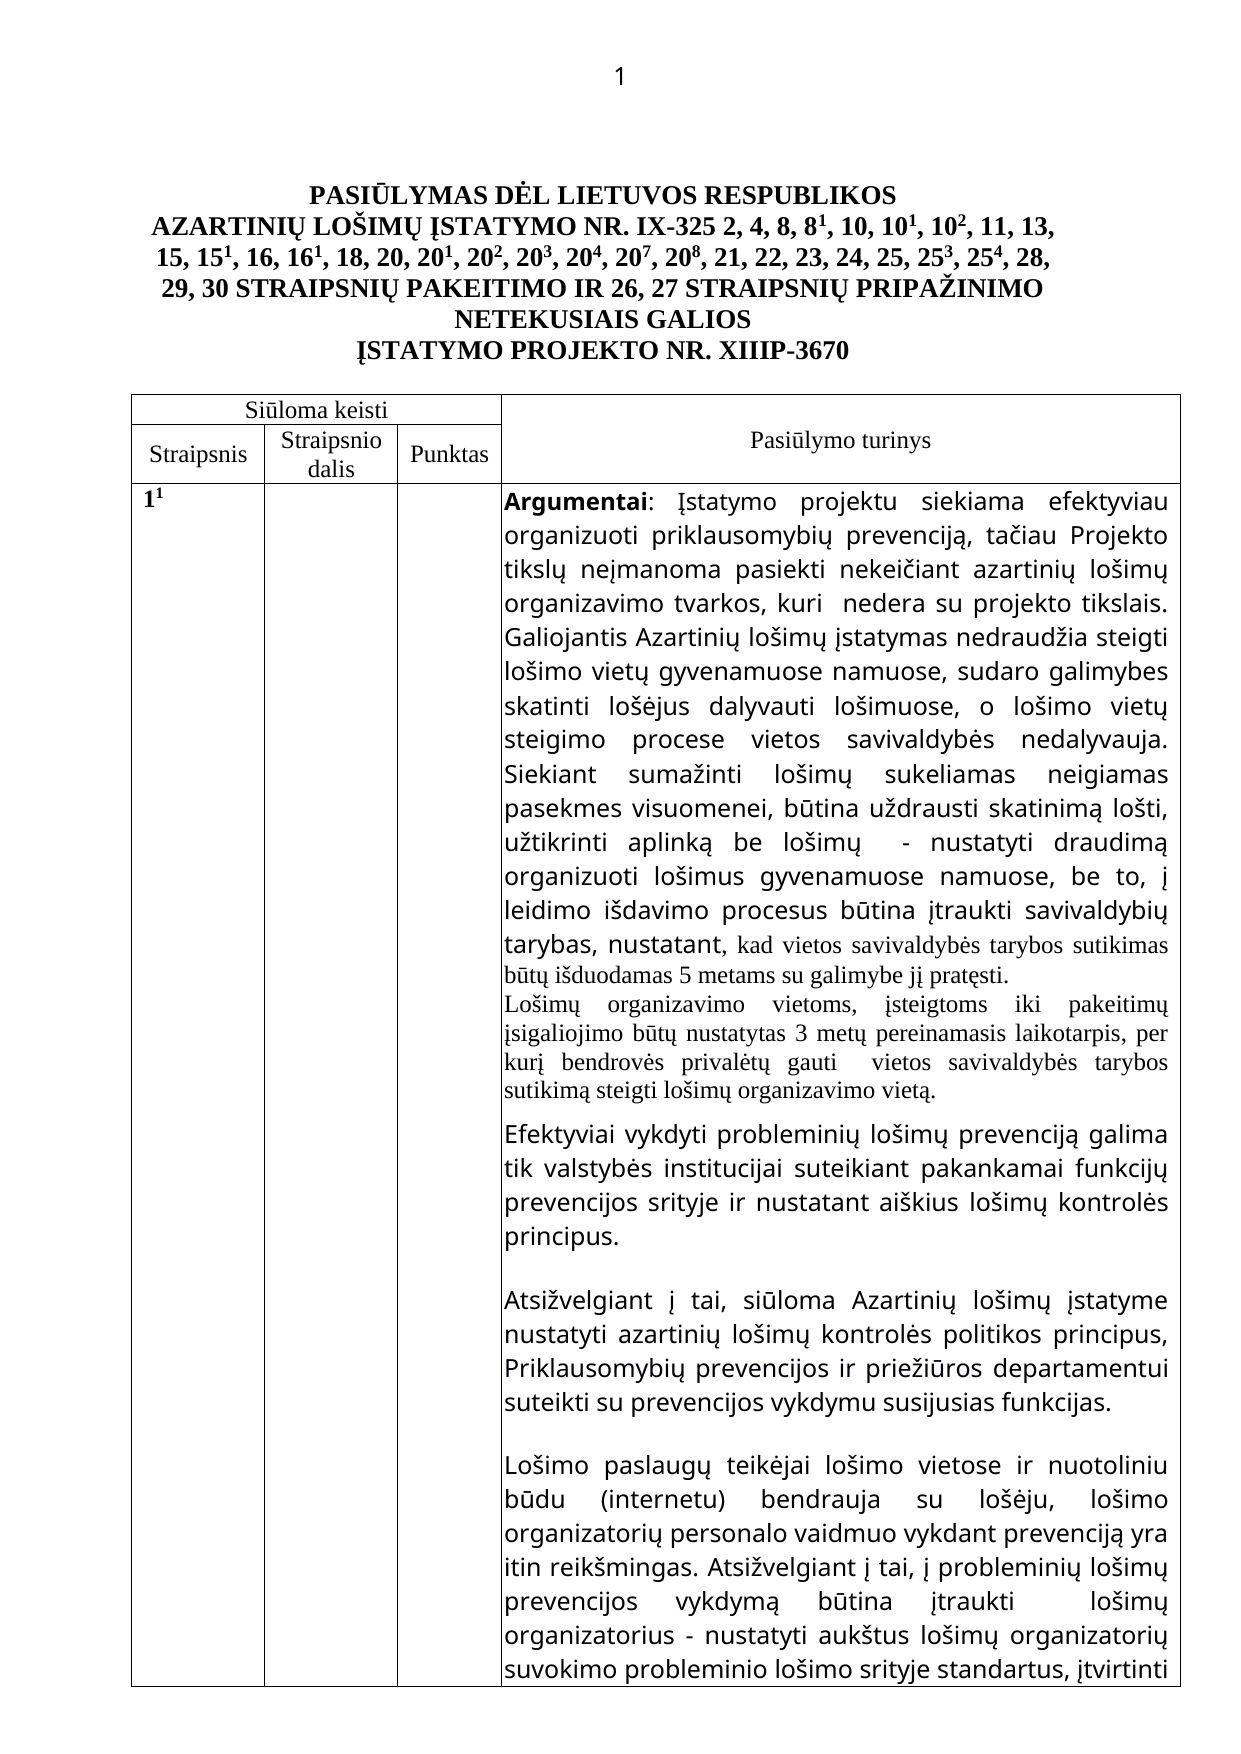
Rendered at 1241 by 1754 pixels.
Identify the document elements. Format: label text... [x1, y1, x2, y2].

text AZARTINIŲ LOŠIMŲ ĮSTATYMO NR. IX-325 2, 4, 8, 81, 10, 101, 102, 11, 13, 15, 151, 16, 161, 18, 20, 201, 202, 203, 204, 207, 208, 21, 22, 23, 24, 25, 253, 254, 28, 29, 30 STRAIPSNIŲ PAKEITIMO IR 26, 27 STRAIPSNIŲ PRIPAŽINIMO NETEKUSIAIS GALIOS [150, 210, 1056, 334]
table_header Pasiūlymo turinys [502, 395, 1180, 483]
table_cell 11 [132, 484, 264, 1686]
table_cell Argumentai: Įstatymo projektu siekiama efektyviau organizuoti priklausomybių prevenciją, tačiau Projekto tikslų neįmanoma pasiekti nekeičiant azartinių lošimų organizavimo tvarkos, kuri nedera su projekto tikslais. Galiojantis Azartinių lošimų įstatymas nedraudžia steigti lošimo vietų gyvenamuose namuose, sudaro galimybes skatinti lošėjus dalyvauti lošimuose, o lošimo vietų steigimo procese vietos savivaldybės nedalyvauja. Siekiant sumažinti lošimų sukeliamas neigiamas pasekmes visuomenei, būtina uždrausti skatinimą lošti, užtikrinti aplinką be lošimų - nustatyti draudimą organizuoti lošimus gyvenamuose namuose, be to, į leidimo išdavimo procesus būtina įtraukti savivaldybių tarybas, nustatant, kad vietos savivaldybės tarybos sutikimas būtų išduodamas 5 metams su galimybe jį pratęsti. Lošimų organizavimo vietoms, įsteigtoms iki pakeitimų įsigaliojimo būtų nustatytas 3 metų pereinamasis laikotarpis, per kurį bendrovės privalėtų gauti vietos savivaldybės tarybos sutikimą steigti lošimų organizavimo vietą. Efektyviai vykdyti probleminių lošimų prevenciją galima tik valstybės institucijai suteikiant pakankamai funkcijų prevencijos srityje ir nustatant aiškius lošimų kontrolės principus. Atsižvelgiant į tai, siūloma Azartinių lošimų įstatyme nustatyti azartinių lošimų kontrolės politikos principus, Priklausomybių prevencijos ir priežiūros departamentui suteikti su prevencijos vykdymu susijusias funkcijas. Lošimo paslaugų teikėjai lošimo vietose ir nuotoliniu būdu (internetu) bendrauja su lošėju, lošimo organizatorių personalo vaidmuo vykdant prevenciją yra itin reikšmingas. Atsižvelgiant į tai, į probleminių lošimų prevencijos vykdymą būtina įtraukti lošimų organizatorius - nustatyti aukštus lošimų organizatorių suvokimo probleminio lošimo srityje standartus, įtvirtinti [502, 484, 1180, 1686]
text ĮSTATYMO PROJEKTO NR. XIIIP-3670 [150, 334, 1056, 366]
table_header Siūloma keisti [132, 395, 501, 424]
table_cell Straipsnio dalis [265, 425, 397, 483]
table_cell Straipsnis [132, 425, 264, 483]
table_cell [265, 484, 397, 1686]
text PASIŪLYMAS DĖL LIETUVOS RESPUBLIKOS [150, 179, 1056, 210]
table_cell [398, 484, 501, 1686]
table_cell Punktas [398, 425, 501, 483]
